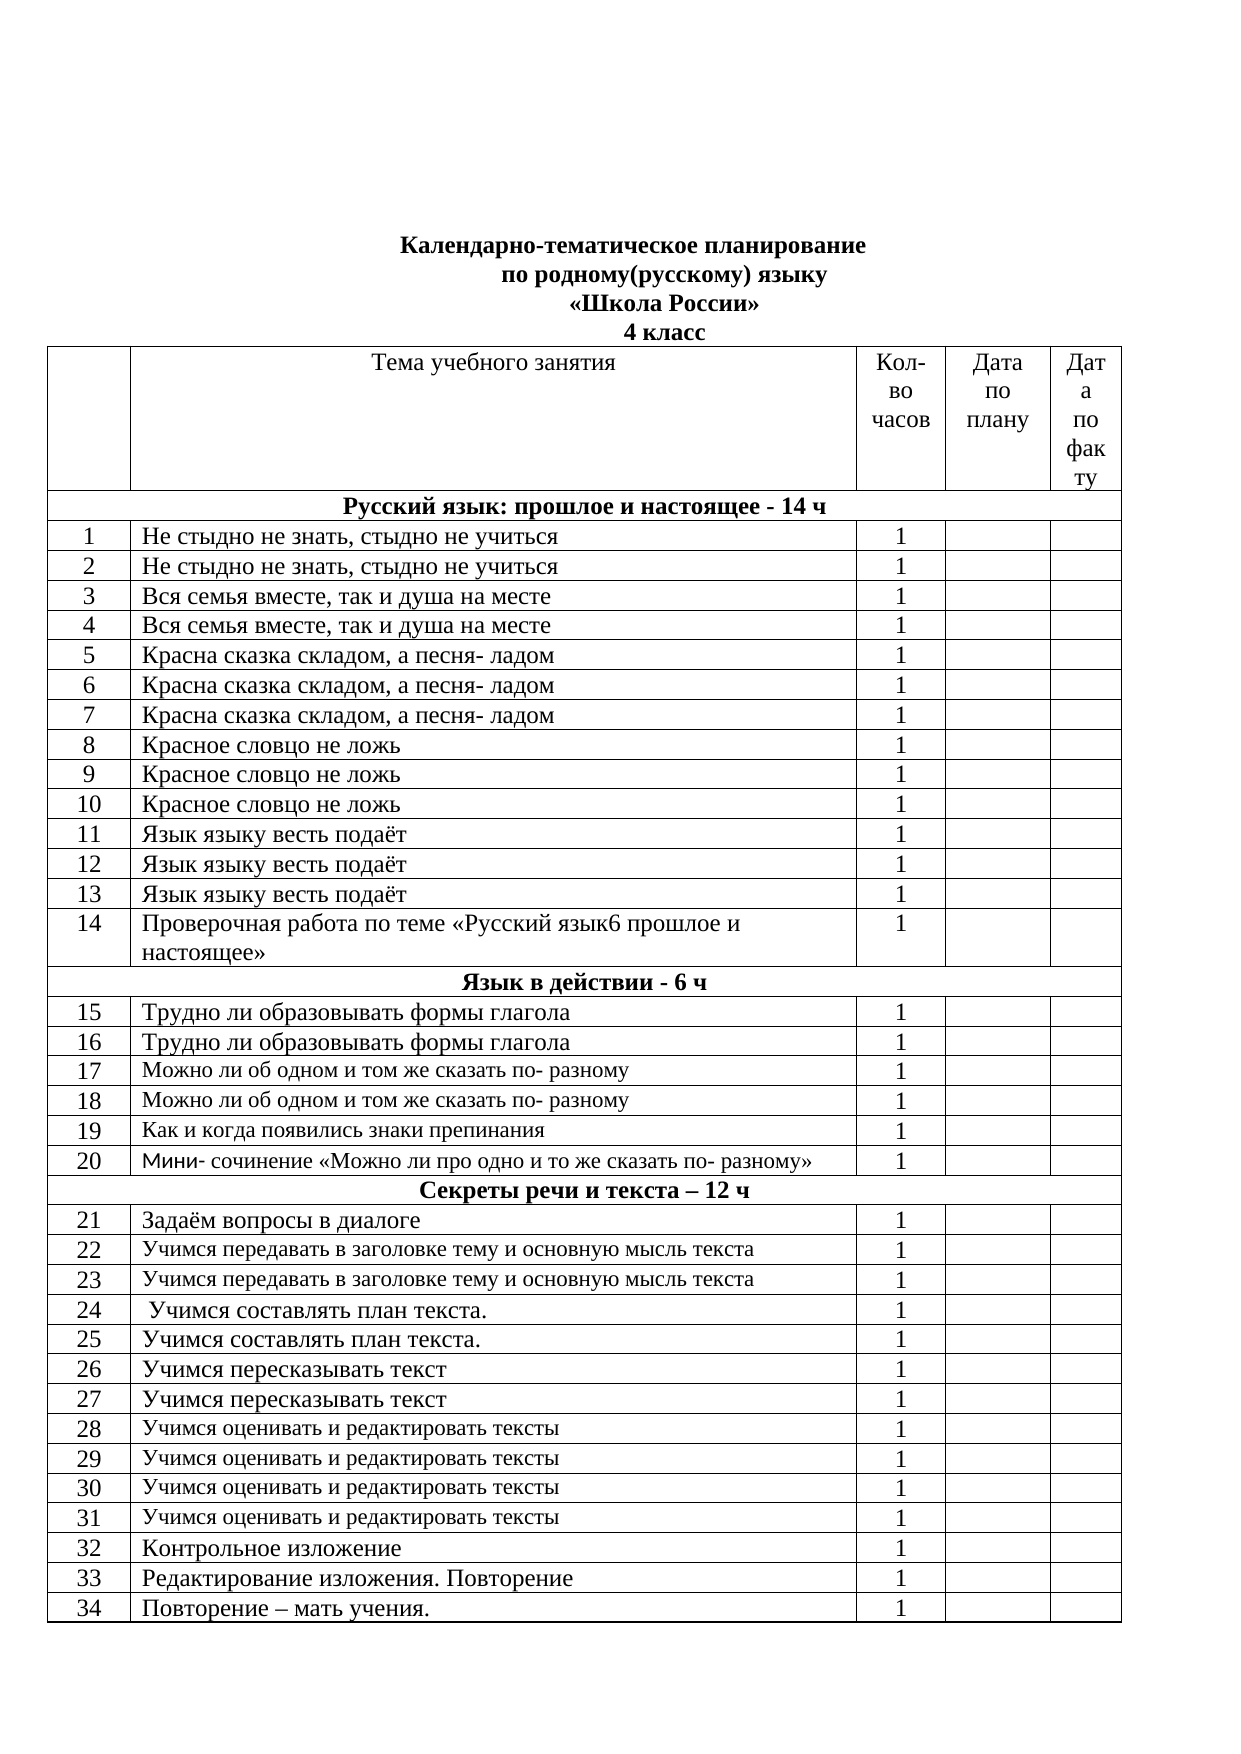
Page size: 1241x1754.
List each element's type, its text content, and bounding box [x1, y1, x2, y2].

table_cell [1051, 819, 1121, 848]
table_cell Учимся составлять план текста. [131, 1295, 856, 1323]
table_cell [946, 909, 1050, 966]
table_cell [1051, 1086, 1121, 1115]
table_cell 1 [857, 1444, 945, 1472]
table_cell [1051, 670, 1121, 699]
table_cell 1 [857, 819, 945, 848]
table_cell Учимся оценивать и редактировать тексты [131, 1474, 856, 1502]
table_header Тема учебного занятия [131, 347, 856, 490]
table_cell 1 [857, 1205, 945, 1234]
text «Школа России» [177, 288, 1152, 317]
table_cell [946, 581, 1050, 609]
table_cell [946, 1563, 1050, 1592]
table_cell [946, 1295, 1050, 1323]
table_cell 1 [48, 521, 130, 550]
table_cell 1 [857, 1295, 945, 1323]
table_cell [1051, 521, 1121, 550]
table_cell Учимся составлять план текста. [131, 1325, 856, 1353]
table_cell 30 [48, 1474, 130, 1502]
table_cell [946, 1325, 1050, 1353]
table_cell Учимся пересказывать текст [131, 1354, 856, 1383]
table_cell [1051, 789, 1121, 818]
table_cell 2 [48, 551, 130, 580]
table_cell 1 [857, 760, 945, 788]
table_cell [946, 1384, 1050, 1413]
table_cell Учимся передавать в заголовке тему и основную мысль текста [131, 1265, 856, 1294]
table_cell [1051, 1444, 1121, 1472]
table_header Кол-во часов [857, 347, 945, 490]
table_cell [1051, 1474, 1121, 1502]
table_cell 1 [857, 1116, 945, 1145]
table_cell Язык языку весть подаёт [131, 819, 856, 848]
table_cell 1 [857, 909, 945, 966]
table_cell [946, 551, 1050, 580]
table_cell Учимся передавать в заголовке тему и основную мысль текста [131, 1235, 856, 1264]
table_cell 1 [857, 1414, 945, 1443]
table_cell [946, 1533, 1050, 1562]
table_cell [946, 1265, 1050, 1294]
table_cell 29 [48, 1444, 130, 1472]
table_cell 1 [857, 1503, 945, 1532]
table_cell [946, 1474, 1050, 1502]
table_cell 1 [857, 1235, 945, 1264]
table_cell Учимся пересказывать текст [131, 1384, 856, 1413]
table_cell [1051, 640, 1121, 669]
table_cell [946, 611, 1050, 639]
table_cell [946, 879, 1050, 907]
table_cell 1 [857, 1593, 945, 1621]
table_cell [946, 1086, 1050, 1115]
table_cell [946, 730, 1050, 758]
table_header Дата по плану [946, 347, 1050, 490]
table_cell [1051, 1056, 1121, 1085]
table_cell 15 [48, 997, 130, 1026]
table_cell 8 [48, 730, 130, 758]
table_cell [946, 819, 1050, 848]
table_header Дата по факту [1051, 347, 1121, 490]
table_cell 6 [48, 670, 130, 699]
table_cell Вся семья вместе, так и душа на месте [131, 581, 856, 609]
table_cell 1 [857, 1325, 945, 1353]
table_cell [946, 1503, 1050, 1532]
table_cell 1 [857, 1384, 945, 1413]
table_cell [1051, 909, 1121, 966]
table_cell [1051, 581, 1121, 609]
table_cell [946, 1235, 1050, 1264]
table_cell 12 [48, 849, 130, 878]
table_cell 13 [48, 879, 130, 907]
table_cell Язык в действии - 6 ч [48, 967, 1121, 996]
table_cell [1051, 760, 1121, 788]
table_cell Учимся оценивать и редактировать тексты [131, 1444, 856, 1472]
table_cell Вся семья вместе, так и душа на месте [131, 611, 856, 639]
table_cell Проверочная работа по теме «Русский язык6 прошлое и настоящее» [131, 909, 856, 966]
table_cell [1051, 1265, 1121, 1294]
table_cell [946, 1056, 1050, 1085]
table_cell 16 [48, 1027, 130, 1055]
table_cell 1 [857, 700, 945, 729]
table_cell Русский язык: прошлое и настоящее - 14 ч [48, 491, 1121, 520]
table_cell 14 [48, 909, 130, 966]
table_cell [1051, 1503, 1121, 1532]
table_cell 24 [48, 1295, 130, 1323]
table_cell [946, 521, 1050, 550]
table_cell [946, 789, 1050, 818]
text по родному(русскому) языку [177, 259, 1152, 288]
table_cell [946, 997, 1050, 1026]
table_cell [1051, 1384, 1121, 1413]
table_cell 10 [48, 789, 130, 818]
table_cell Задаём вопросы в диалоге [131, 1205, 856, 1234]
table_cell 1 [857, 1056, 945, 1085]
table_cell 33 [48, 1563, 130, 1592]
table_cell 1 [857, 1086, 945, 1115]
table_cell [1051, 1325, 1121, 1353]
table_cell 1 [857, 670, 945, 699]
table_cell 7 [48, 700, 130, 729]
table_cell 1 [857, 849, 945, 878]
table_cell Трудно ли образовывать формы глагола [131, 1027, 856, 1055]
table_cell [1051, 849, 1121, 878]
table_cell [946, 849, 1050, 878]
table_cell 9 [48, 760, 130, 788]
table_cell 1 [857, 1474, 945, 1502]
table_cell [1051, 879, 1121, 907]
table_cell [946, 760, 1050, 788]
table_cell Красна сказка складом, а песня- ладом [131, 640, 856, 669]
table_cell 20 [48, 1146, 130, 1174]
table_cell 3 [48, 581, 130, 609]
table_cell 11 [48, 819, 130, 848]
table_cell 1 [857, 1533, 945, 1562]
table_cell [1051, 1563, 1121, 1592]
table_cell 32 [48, 1533, 130, 1562]
table_cell 25 [48, 1325, 130, 1353]
table_cell Учимся оценивать и редактировать тексты [131, 1503, 856, 1532]
table_cell [1051, 700, 1121, 729]
table_cell [946, 1116, 1050, 1145]
table_cell Не стыдно не знать, стыдно не учиться [131, 551, 856, 580]
table_cell Учимся оценивать и редактировать тексты [131, 1414, 856, 1443]
table_cell Трудно ли образовывать формы глагола [131, 997, 856, 1026]
table_cell [946, 1593, 1050, 1621]
table_cell Как и когда появились знаки препинания [131, 1116, 856, 1145]
table_cell Контрольное изложение [131, 1533, 856, 1562]
table_cell [1051, 551, 1121, 580]
table_cell [946, 640, 1050, 669]
table_cell Редактирование изложения. Повторение [131, 1563, 856, 1592]
table_cell [946, 1205, 1050, 1234]
table_cell [946, 670, 1050, 699]
table_cell [1051, 1414, 1121, 1443]
table_cell Секреты речи и текста – 12 ч [48, 1176, 1121, 1204]
text Календарно-тематическое планирование [177, 230, 1152, 259]
table_cell [1051, 611, 1121, 639]
table_cell Красна сказка складом, а песня- ладом [131, 670, 856, 699]
table_cell Язык языку весть подаёт [131, 879, 856, 907]
table_cell [946, 700, 1050, 729]
table_cell Можно ли об одном и том же сказать по- разному [131, 1086, 856, 1115]
table_cell 18 [48, 1086, 130, 1115]
table_cell 1 [857, 521, 945, 550]
table_cell [1051, 1116, 1121, 1145]
table_cell 1 [857, 1265, 945, 1294]
table_cell 17 [48, 1056, 130, 1085]
table_cell [1051, 1354, 1121, 1383]
table_cell 21 [48, 1205, 130, 1234]
table_cell 1 [857, 1354, 945, 1383]
table_cell 28 [48, 1414, 130, 1443]
table_cell 34 [48, 1593, 130, 1621]
table_cell 5 [48, 640, 130, 669]
table_cell 26 [48, 1354, 130, 1383]
table_cell [1051, 1027, 1121, 1055]
table_cell 22 [48, 1235, 130, 1264]
table_cell 1 [857, 611, 945, 639]
table_cell 19 [48, 1116, 130, 1145]
table_cell [1051, 1146, 1121, 1174]
table_cell Красна сказка складом, а песня- ладом [131, 700, 856, 729]
table_cell [1051, 1295, 1121, 1323]
table_cell 1 [857, 551, 945, 580]
table_cell 1 [857, 581, 945, 609]
table_cell 1 [857, 730, 945, 758]
table_cell Красное словцо не ложь [131, 760, 856, 788]
table_cell [1051, 1593, 1121, 1621]
table_cell Повторение – мать учения. [131, 1593, 856, 1621]
text 4 класс [177, 317, 1152, 346]
table_cell Не стыдно не знать, стыдно не учиться [131, 521, 856, 550]
table_cell 27 [48, 1384, 130, 1413]
table_cell 1 [857, 997, 945, 1026]
table_cell [946, 1354, 1050, 1383]
table_cell 1 [857, 1563, 945, 1592]
table_cell [1051, 1205, 1121, 1234]
table_cell [1051, 1533, 1121, 1562]
table_cell [946, 1027, 1050, 1055]
table_cell [1051, 997, 1121, 1026]
table_cell 1 [857, 789, 945, 818]
table_cell 1 [857, 640, 945, 669]
table_cell Красное словцо не ложь [131, 789, 856, 818]
table_cell 1 [857, 1027, 945, 1055]
table_cell [946, 1414, 1050, 1443]
table_cell Красное словцо не ложь [131, 730, 856, 758]
table_cell 31 [48, 1503, 130, 1532]
table_cell Язык языку весть подаёт [131, 849, 856, 878]
table_cell [946, 1146, 1050, 1174]
table_cell [946, 1444, 1050, 1472]
table_cell [1051, 1235, 1121, 1264]
table_cell 1 [857, 879, 945, 907]
table_cell Можно ли об одном и том же сказать по- разному [131, 1056, 856, 1085]
table_cell 4 [48, 611, 130, 639]
table_cell 1 [857, 1146, 945, 1174]
table_cell Мини- сочинение «Можно ли про одно и то же сказать по- разному» [131, 1146, 856, 1174]
table_header [48, 347, 130, 490]
table_cell 23 [48, 1265, 130, 1294]
table_cell [1051, 730, 1121, 758]
